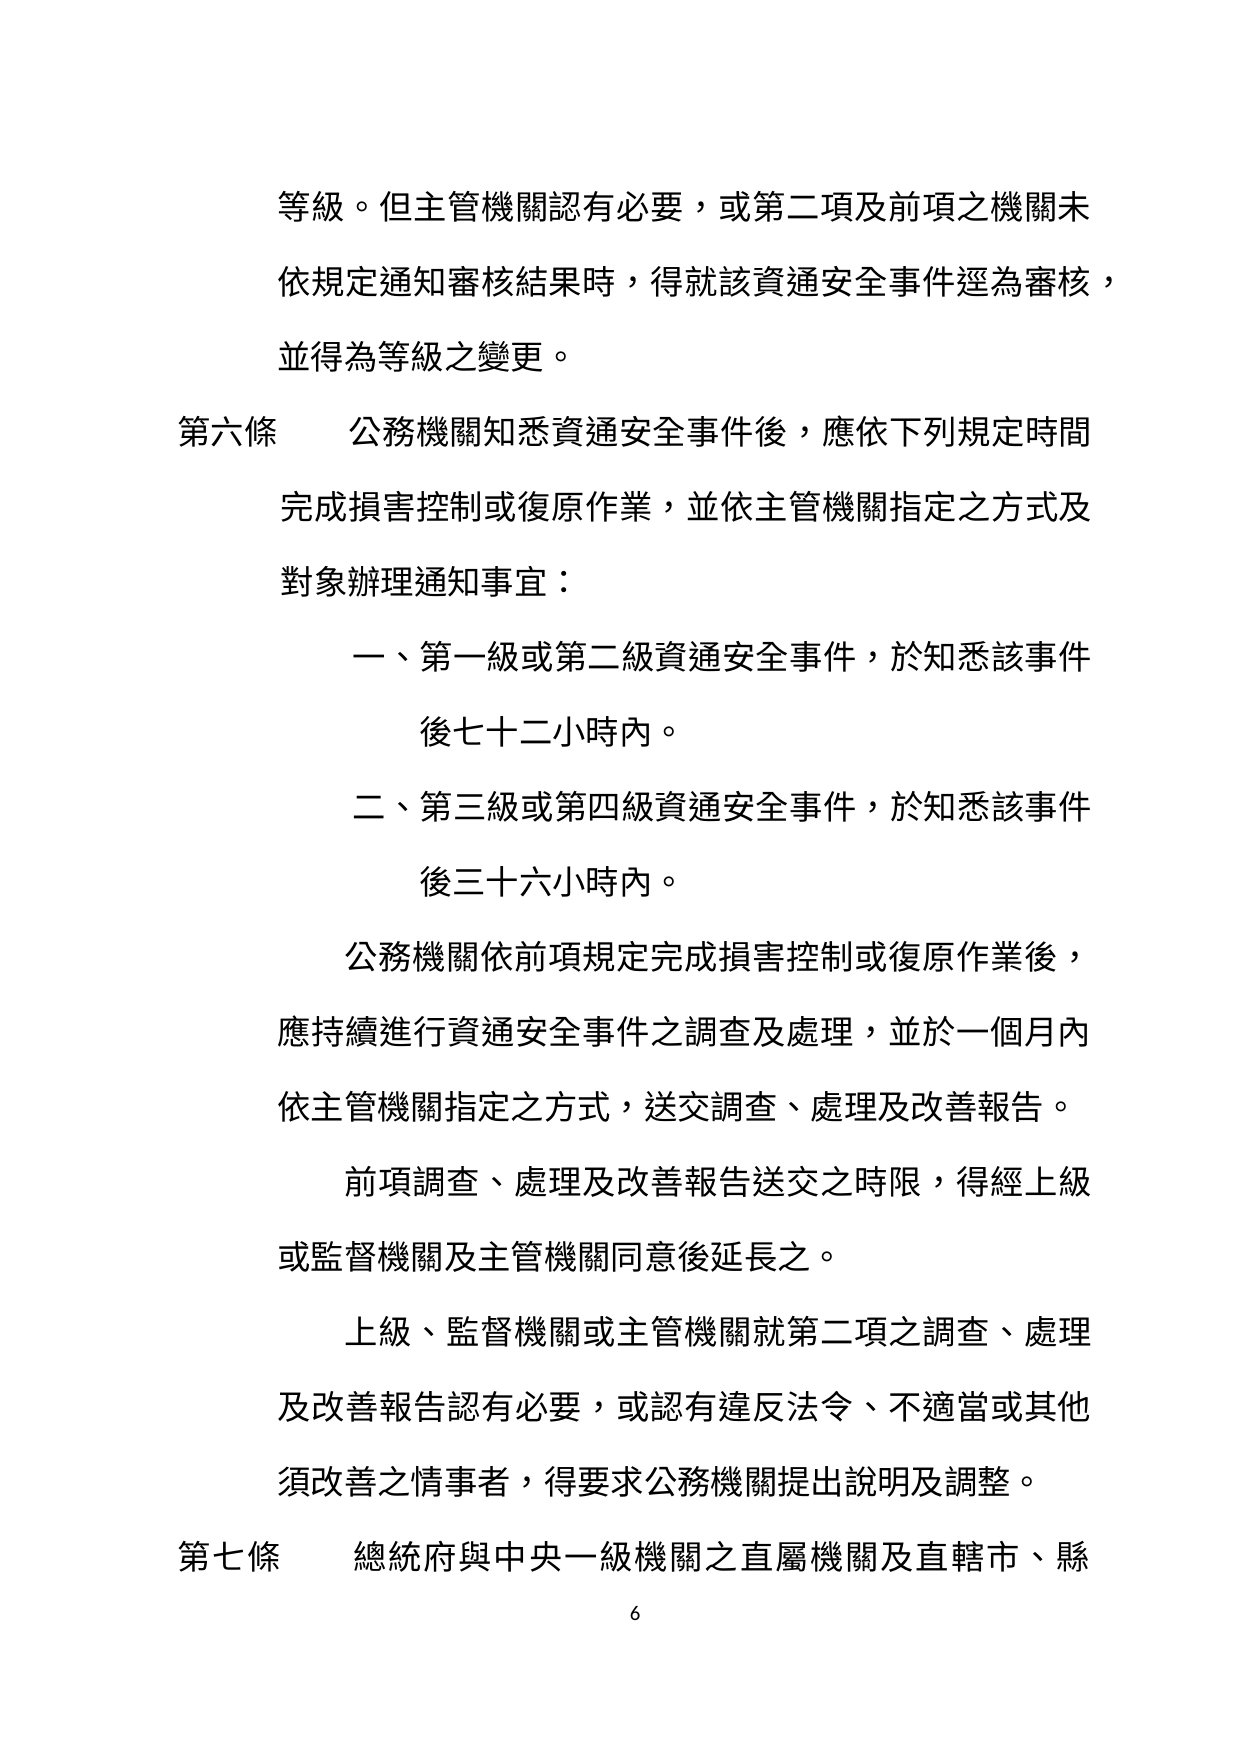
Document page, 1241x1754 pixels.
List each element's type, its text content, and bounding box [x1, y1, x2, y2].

text 上級、監督機關或主管機關就第二項之調查、處理及改善報告認有必要，或認有違反法令、不適當或其他須改善之情事者，得要求公務機關提出說明及調整。 [277, 1286, 1092, 1511]
text 第七條 總統府與中央一級機關之直屬機關及直轄市、縣 [177, 1511, 1092, 1586]
text 前項調查、處理及改善報告送交之時限，得經上級或監督機關及主管機關同意後延長之。 [277, 1136, 1092, 1286]
text 第六條 公務機關知悉資通安全事件後，應依下列規定時間完成損害控制或復原作業，並依主管機關指定之方式及對象辦理通知事宜： [177, 386, 1092, 611]
text 公務機關依前項規定完成損害控制或復原作業後，應持續進行資通安全事件之調查及處理，並於一個月內依主管機關指定之方式，送交調查、處理及改善報告。 [277, 911, 1092, 1136]
text 一、第一級或第二級資通安全事件，於知悉該事件後七十二小時內。 [352, 611, 1092, 761]
text 主管機關接獲前二項之通知後，應依相關資訊，就資通安全事件之等級進行覆核，並得依覆核結果變更其等級。但主管機關認有必要，或第二項及前項之機關未依規定通知審核結果時，得就該資通安全事件逕為審核，並得為等級之變更。 [277, 161, 1092, 386]
text 二、第三級或第四級資通安全事件，於知悉該事件後三十六小時內。 [352, 761, 1092, 911]
